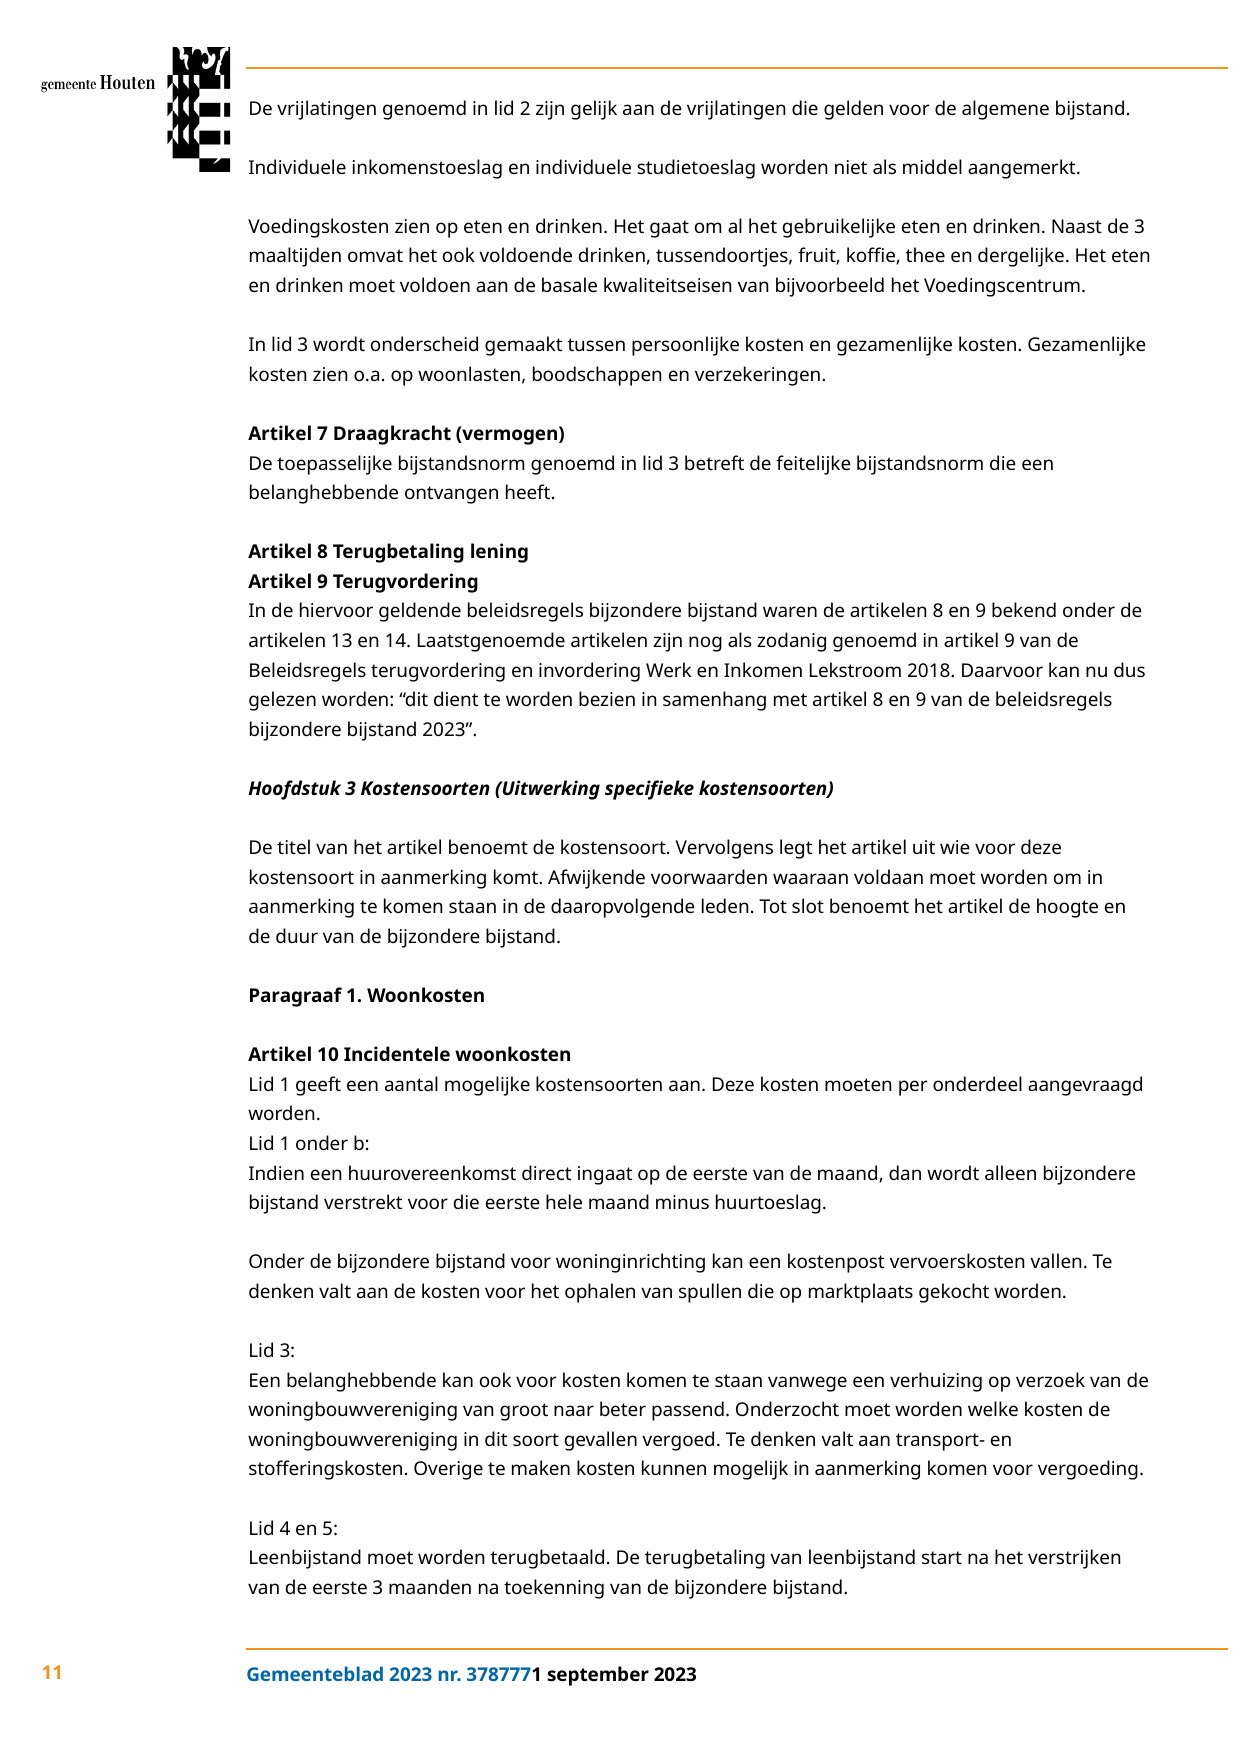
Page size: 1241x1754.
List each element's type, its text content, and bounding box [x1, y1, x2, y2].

text Artikel 9 Terugvordering [248, 568, 1152, 594]
text Lid 1 onder b: [248, 1130, 1152, 1156]
text Onder de bijzondere bijstand voor woninginrichting kan een kostenpost vervoerskosten vallen. Te denken valt aan de kosten voor het ophalen van spullen die op marktplaats gekocht worden. [248, 1248, 1152, 1304]
text Paragraaf 1. Woonkosten [248, 982, 1152, 1008]
text In de hiervoor geldende beleidsregels bijzondere bijstand waren de artikelen 8 en 9 bekend onder de artikelen 13 en 14. Laatstgenoemde artikelen zijn nog als zodanig genoemd in artikel 9 van de Beleidsregels terugvordering en invordering Werk en Inkomen Lekstroom 2018. Daarvoor kan nu dus gelezen worden: “dit dient te worden bezien in samenhang met artikel 8 en 9 van de beleidsregels bijzondere bijstand 2023”. [248, 598, 1152, 742]
text Artikel 8 Terugbetaling lening [248, 538, 1152, 564]
text Artikel 7 Draagkracht (vermogen) [248, 420, 1152, 446]
text Hoofdstuk 3 Kostensoorten (Uitwerking specifieke kostensoorten) [248, 775, 1152, 801]
text Lid 3: [248, 1337, 1152, 1363]
text De vrijlatingen genoemd in lid 2 zijn gelijk aan de vrijlatingen die gelden voor de algemene bijstand. [248, 95, 1152, 121]
text Individuele inkomenstoeslag en individuele studietoeslag worden niet als middel aangemerkt. [248, 154, 1152, 180]
text Indien een huurovereenkomst direct ingaat op de eerste van de maand, dan wordt alleen bijzondere bijstand verstrekt voor die eerste hele maand minus huurtoeslag. [248, 1160, 1152, 1215]
text Artikel 10 Incidentele woonkosten [248, 1041, 1152, 1067]
text Lid 1 geeft een aantal mogelijke kostensoorten aan. Deze kosten moeten per onderdeel aangevraagd worden. [248, 1071, 1152, 1126]
text Voedingskosten zien op eten en drinken. Het gaat om al het gebruikelijke eten en drinken. Naast de 3 maaltijden omvat het ook voldoende drinken, tussendoortjes, fruit, koffie, thee en dergelijke. Het eten en drinken moet voldoen aan de basale kwaliteitseisen van bijvoorbeeld het Voedingscentrum. [248, 213, 1152, 298]
text Lid 4 en 5: [248, 1515, 1152, 1541]
text In lid 3 wordt onderscheid gemaakt tussen persoonlijke kosten en gezamenlijke kosten. Gezamenlijke kosten zien o.a. op woonlasten, boodschappen en verzekeringen. [248, 331, 1152, 387]
text Een belanghebbende kan ook voor kosten komen te staan vanwege een verhuizing op verzoek van de woningbouwvereniging van groot naar beter passend. Onderzocht moet worden welke kosten de woningbouwvereniging in dit soort gevallen vergoed. Te denken valt aan transport- en stofferingskosten. Overige te maken kosten kunnen mogelijk in aanmerking komen voor vergoeding. [248, 1367, 1152, 1481]
text Leenbijstand moet worden terugbetaald. De terugbetaling van leenbijstand start na het verstrijken van de eerste 3 maanden na toekenning van de bijzondere bijstand. [248, 1544, 1152, 1600]
text De toepasselijke bijstandsnorm genoemd in lid 3 betreft de feitelijke bijstandsnorm die een belanghebbende ontvangen heeft. [248, 450, 1152, 505]
text De titel van het artikel benoemt de kostensoort. Vervolgens legt het artikel uit wie voor deze kostensoort in aanmerking komt. Afwijkende voorwaarden waaraan voldaan moet worden om in aanmerking te komen staan in de daaropvolgende leden. Tot slot benoemt het artikel de hoogte en de duur van de bijzondere bijstand. [248, 834, 1152, 949]
picture [41, 47, 231, 172]
